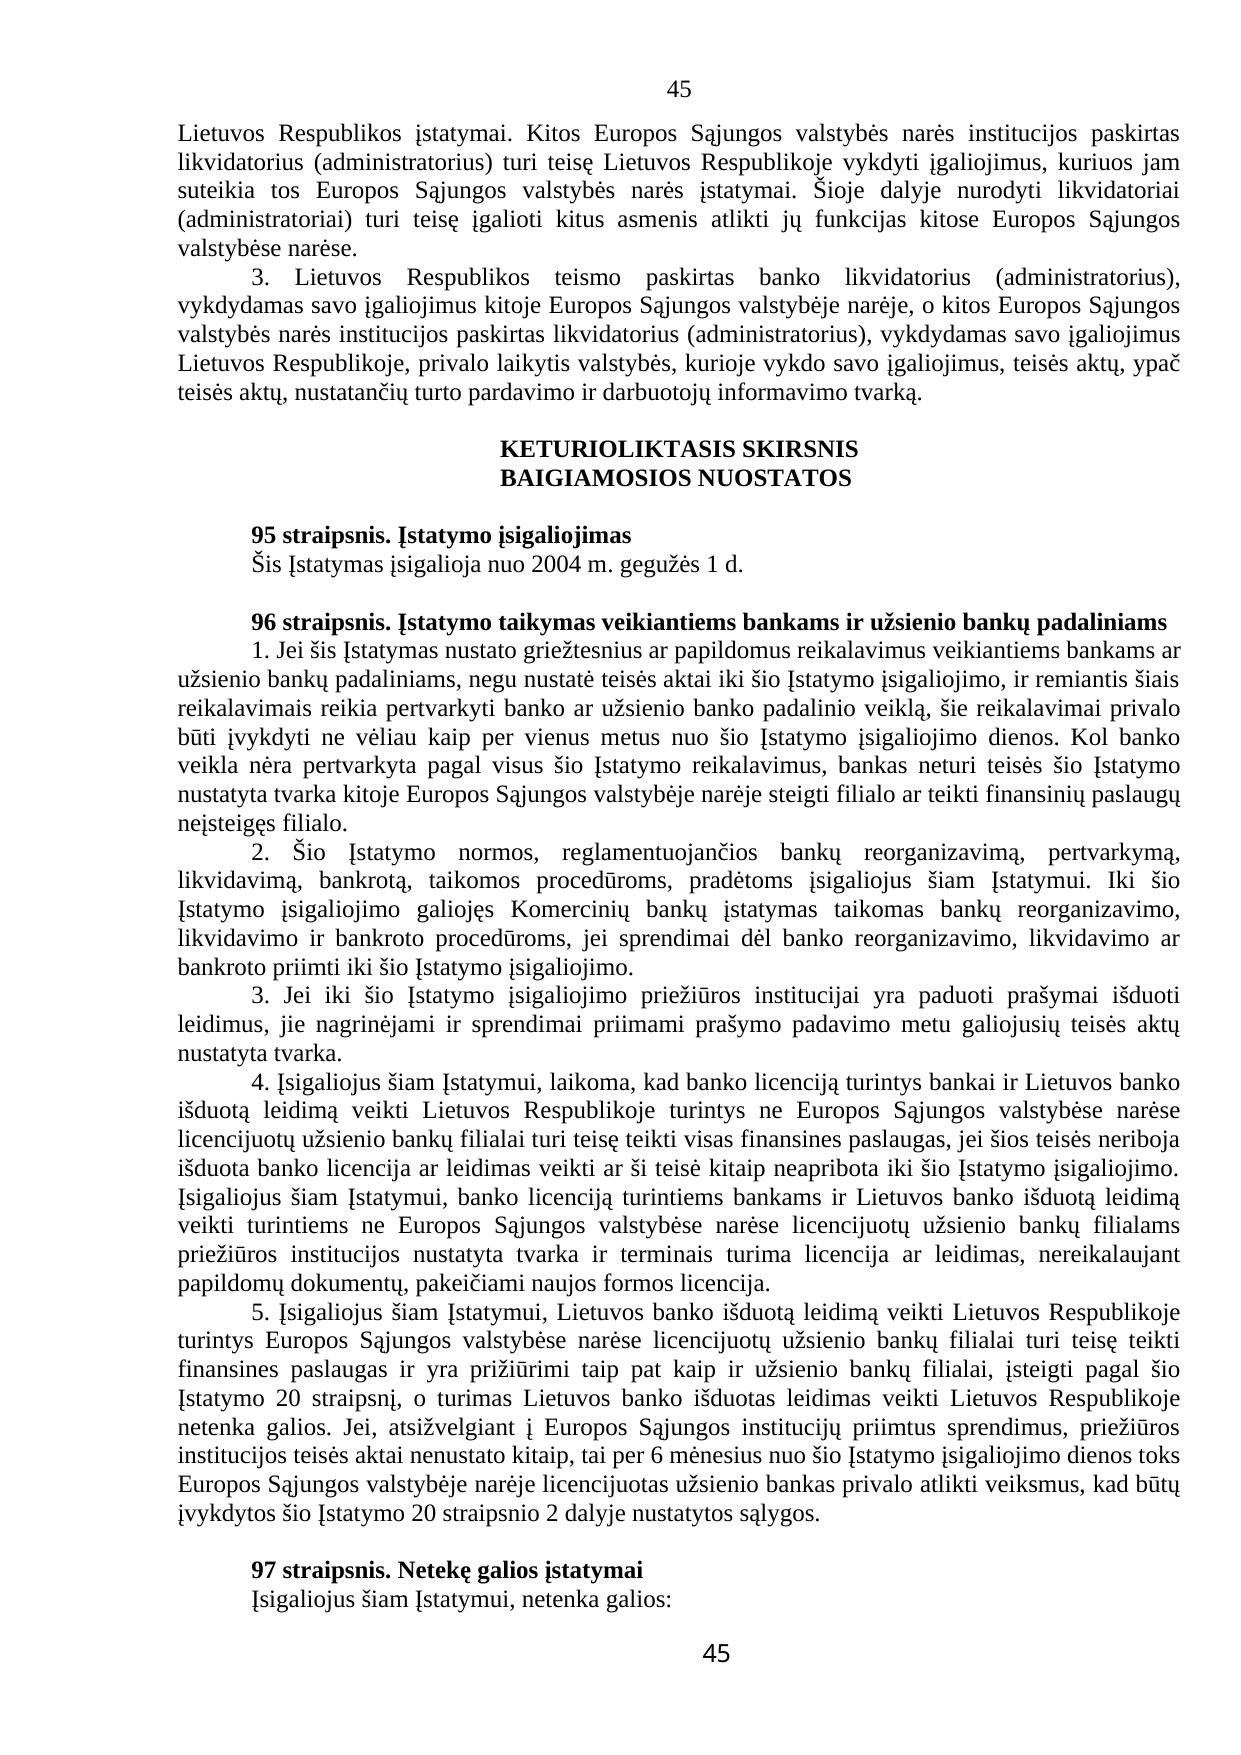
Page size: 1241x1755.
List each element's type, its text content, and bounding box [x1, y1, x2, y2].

text Lietuvos Respublikos įstatymai. Kitos Europos Sąjungos valstybės narės institucijos paskirtas likvidatorius (administratorius) turi teisę Lietuvos Respublikoje vykdyti įgaliojimus, kuriuos jam suteikia tos Europos Sąjungos valstybės narės įstatymai. Šioje dalyje nurodyti likvidatoriai (administratoriai) turi teisę įgalioti kitus asmenis atlikti jų funkcijas kitose Europos Sąjungos valstybėse narėse. [177, 118, 1181, 262]
text 95 straipsnis. Įstatymo įsigaliojimas [177, 521, 1181, 549]
text BAIGIAMOSIOS NUOSTATOS [177, 463, 1181, 492]
text Įsigaliojus šiam Įstatymui, netenka galios: [177, 1584, 1181, 1613]
text 4. Įsigaliojus šiam Įstatymui, laikoma, kad banko licenciją turintys bankai ir Lietuvos banko išduotą leidimą veikti Lietuvos Respublikoje turintys ne Europos Sąjungos valstybėse narėse licencijuotų užsienio bankų filialai turi teisę teikti visas finansines paslaugas, jei šios teisės neriboja išduota banko licencija ar leidimas veikti ar ši teisė kitaip neapribota iki šio Įstatymo įsigaliojimo. Įsigaliojus šiam Įstatymui, banko licenciją turintiems bankams ir Lietuvos banko išduotą leidimą veikti turintiems ne Europos Sąjungos valstybėse narėse licencijuotų užsienio bankų filialams priežiūros institucijos nustatyta tvarka ir terminais turima licencija ar leidimas, nereikalaujant papildomų dokumentų, pakeičiami naujos formos licencija. [177, 1067, 1181, 1297]
text 3. Jei iki šio Įstatymo įsigaliojimo priežiūros institucijai yra paduoti prašymai išduoti leidimus, jie nagrinėjami ir sprendimai priimami prašymo padavimo metu galiojusių teisės aktų nustatyta tvarka. [177, 981, 1181, 1067]
text Šis Įstatymas įsigalioja nuo 2004 m. gegužės 1 d. [177, 549, 1181, 578]
text 3. Lietuvos Respublikos teismo paskirtas banko likvidatorius (administratorius), vykdydamas savo įgaliojimus kitoje Europos Sąjungos valstybėje narėje, o kitos Europos Sąjungos valstybės narės institucijos paskirtas likvidatorius (administratorius), vykdydamas savo įgaliojimus Lietuvos Respublikoje, privalo laikytis valstybės, kurioje vykdo savo įgaliojimus, teisės aktų, ypač teisės aktų, nustatančių turto pardavimo ir darbuotojų informavimo tvarką. [177, 262, 1181, 406]
text 96 straipsnis. Įstatymo taikymas veikiantiems bankams ir užsienio bankų padaliniams [251, 607, 1181, 636]
text 2. Šio Įstatymo normos, reglamentuojančios bankų reorganizavimą, pertvarkymą, likvidavimą, bankrotą, taikomos procedūroms, pradėtoms įsigaliojus šiam Įstatymui. Iki šio Įstatymo įsigaliojimo galiojęs Komercinių bankų įstatymas taikomas bankų reorganizavimo, likvidavimo ir bankroto procedūroms, jei sprendimai dėl banko reorganizavimo, likvidavimo ar bankroto priimti iki šio Įstatymo įsigaliojimo. [177, 837, 1181, 981]
text 97 straipsnis. Netekę galios įstatymai [177, 1556, 1181, 1584]
text 5. Įsigaliojus šiam Įstatymui, Lietuvos banko išduotą leidimą veikti Lietuvos Respublikoje turintys Europos Sąjungos valstybėse narėse licencijuotų užsienio bankų filialai turi teisę teikti finansines paslaugas ir yra prižiūrimi taip pat kaip ir užsienio bankų filialai, įsteigti pagal šio Įstatymo 20 straipsnį, o turimas Lietuvos banko išduotas leidimas veikti Lietuvos Respublikoje netenka galios. Jei, atsižvelgiant į Europos Sąjungos institucijų priimtus sprendimus, priežiūros institucijos teisės aktai nenustato kitaip, tai per 6 mėnesius nuo šio Įstatymo įsigaliojimo dienos toks Europos Sąjungos valstybėje narėje licencijuotas užsienio bankas privalo atlikti veiksmus, kad būtų įvykdytos šio Įstatymo 20 straipsnio 2 dalyje nustatytos sąlygos. [177, 1297, 1181, 1527]
text KETURIOLIKTASIS SKIRSNIS [177, 434, 1181, 463]
text 1. Jei šis Įstatymas nustato griežtesnius ar papildomus reikalavimus veikiantiems bankams ar užsienio bankų padaliniams, negu nustatė teisės aktai iki šio Įstatymo įsigaliojimo, ir remiantis šiais reikalavimais reikia pertvarkyti banko ar užsienio banko padalinio veiklą, šie reikalavimai privalo būti įvykdyti ne vėliau kaip per vienus metus nuo šio Įstatymo įsigaliojimo dienos. Kol banko veikla nėra pertvarkyta pagal visus šio Įstatymo reikalavimus, bankas neturi teisės šio Įstatymo nustatyta tvarka kitoje Europos Sąjungos valstybėje narėje steigti filialo ar teikti finansinių paslaugų neįsteigęs filialo. [177, 636, 1181, 837]
